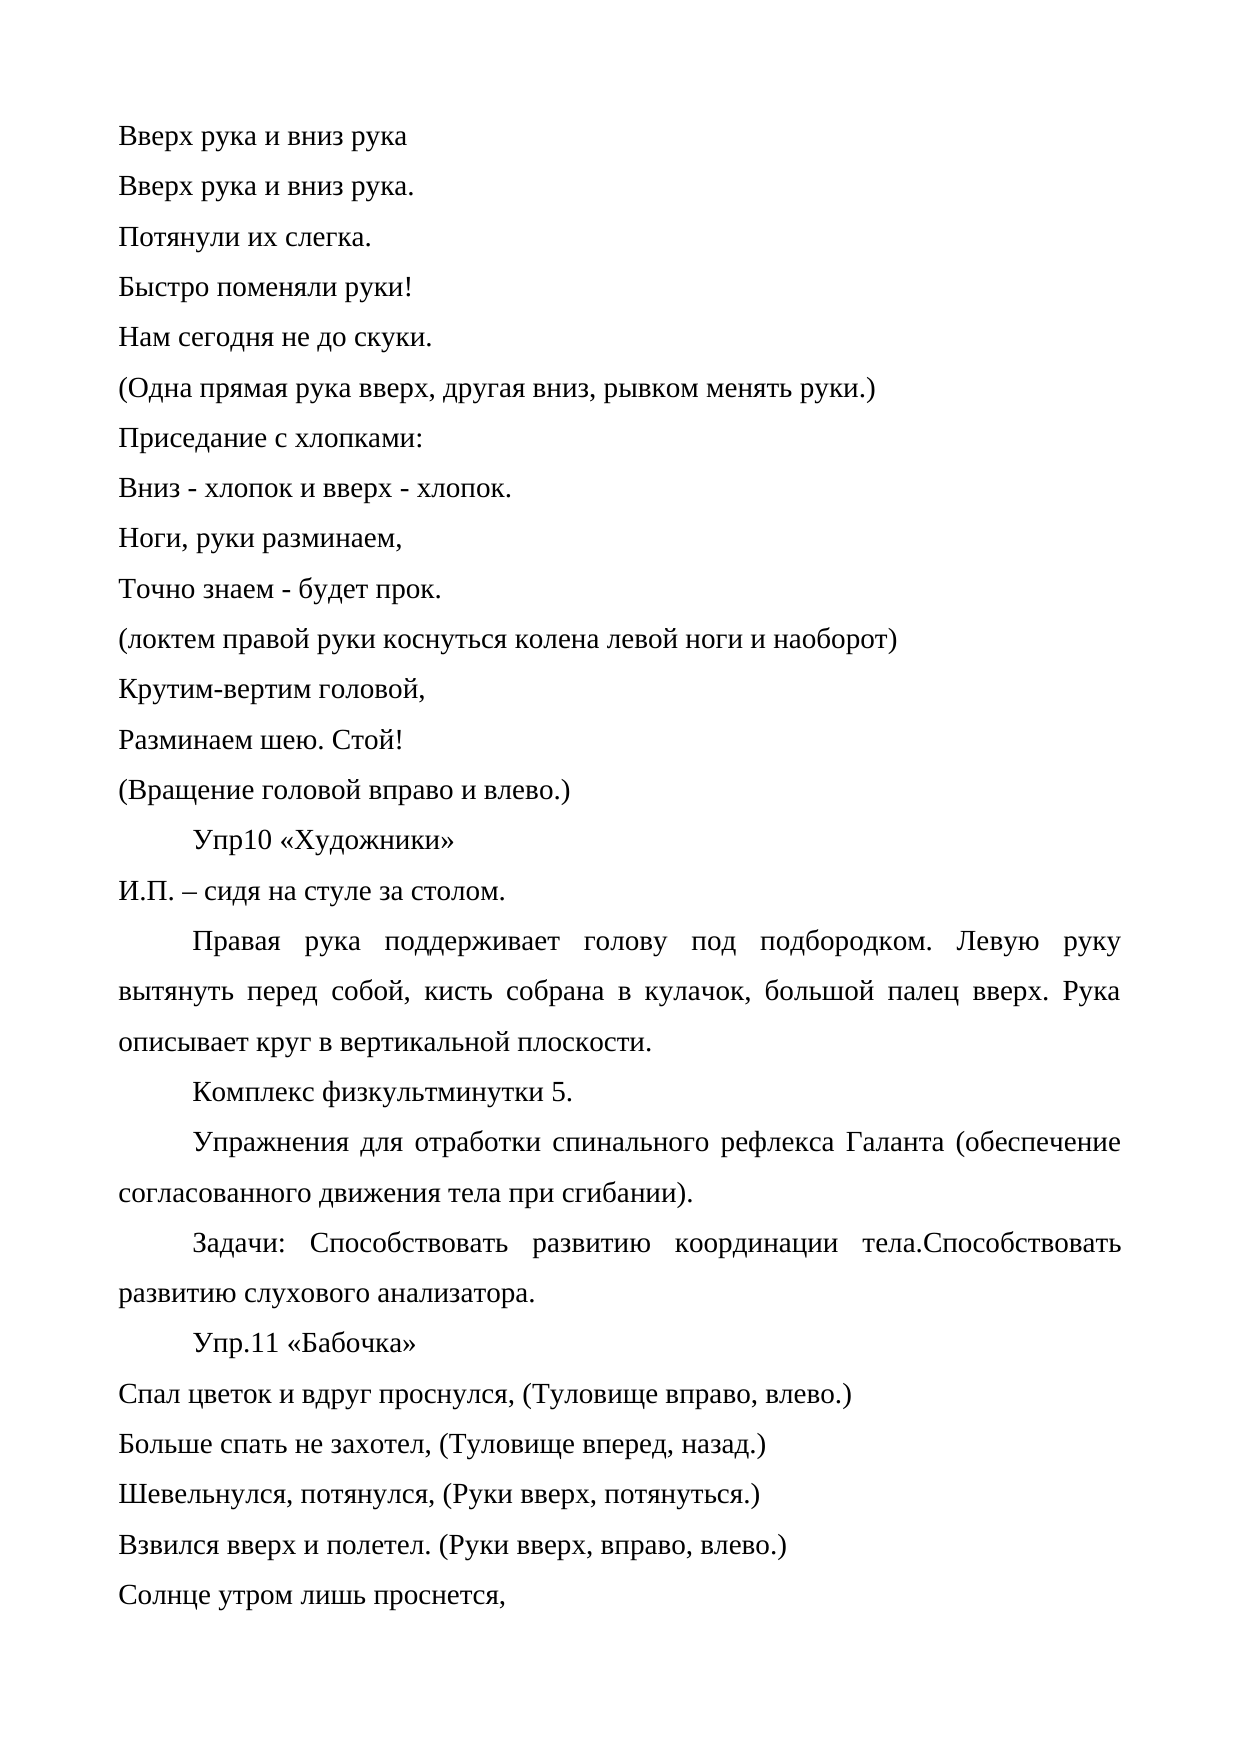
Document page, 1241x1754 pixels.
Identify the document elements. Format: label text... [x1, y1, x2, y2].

text И.П. – сидя на стуле за столом. [118, 873, 1122, 906]
text Упражнения для отработки спинального рефлекса Галанта (обеспечение согласованного движения тела при сгибании). [118, 1124, 1122, 1208]
text Правая рука поддерживает голову под подбородком. Левую руку вытянуть перед собой, кисть собрана в кулачок, большой палец вверх. Рука описывает круг в вертикальной плоскости. [118, 923, 1122, 1057]
text Нам сегодня не до скуки. [118, 319, 1122, 353]
text Разминаем шею. Стой! [118, 722, 1122, 755]
text Ноги, руки разминаем, [118, 521, 1122, 554]
text Крутим-вертим головой, [118, 672, 1122, 705]
text Взвился вверх и полетел. (Руки вверх, вправо, влево.) [118, 1527, 1122, 1560]
text Солнце утром лишь проснется, [118, 1577, 1122, 1611]
text Задачи: Способствовать развитию координации тела.Способствовать развитию слухового анализатора. [118, 1225, 1122, 1309]
text Шевельнулся, потянулся, (Руки вверх, потянуться.) [118, 1477, 1122, 1510]
text Вверх рука и вниз рука. [118, 168, 1122, 202]
text Комплекс физкультминутки 5. [118, 1074, 1122, 1108]
text Вниз - хлопок и вверх - хлопок. [118, 470, 1122, 504]
text Упр10 «Художники» [118, 822, 1122, 856]
text Точно знаем - будет прок. [118, 571, 1122, 604]
text (локтем правой руки коснуться колена левой ноги и наоборот) [118, 621, 1122, 655]
text Потянули их слегка. [118, 219, 1122, 252]
text Быстро поменяли руки! [118, 269, 1122, 303]
text Приседание с хлопками: [118, 420, 1122, 453]
text Больше спать не захотел, (Туловище вперед, назад.) [118, 1426, 1122, 1460]
text (Вращение головой вправо и влево.) [118, 772, 1122, 806]
text (Одна прямая рука вверх, другая вниз, рывком менять руки.) [118, 370, 1122, 403]
text Спал цветок и вдруг проснулся, (Туловище вправо, влево.) [118, 1376, 1122, 1409]
text Вверх рука и вниз рука [118, 118, 1122, 152]
text Упр.11 «Бабочка» [118, 1326, 1122, 1359]
